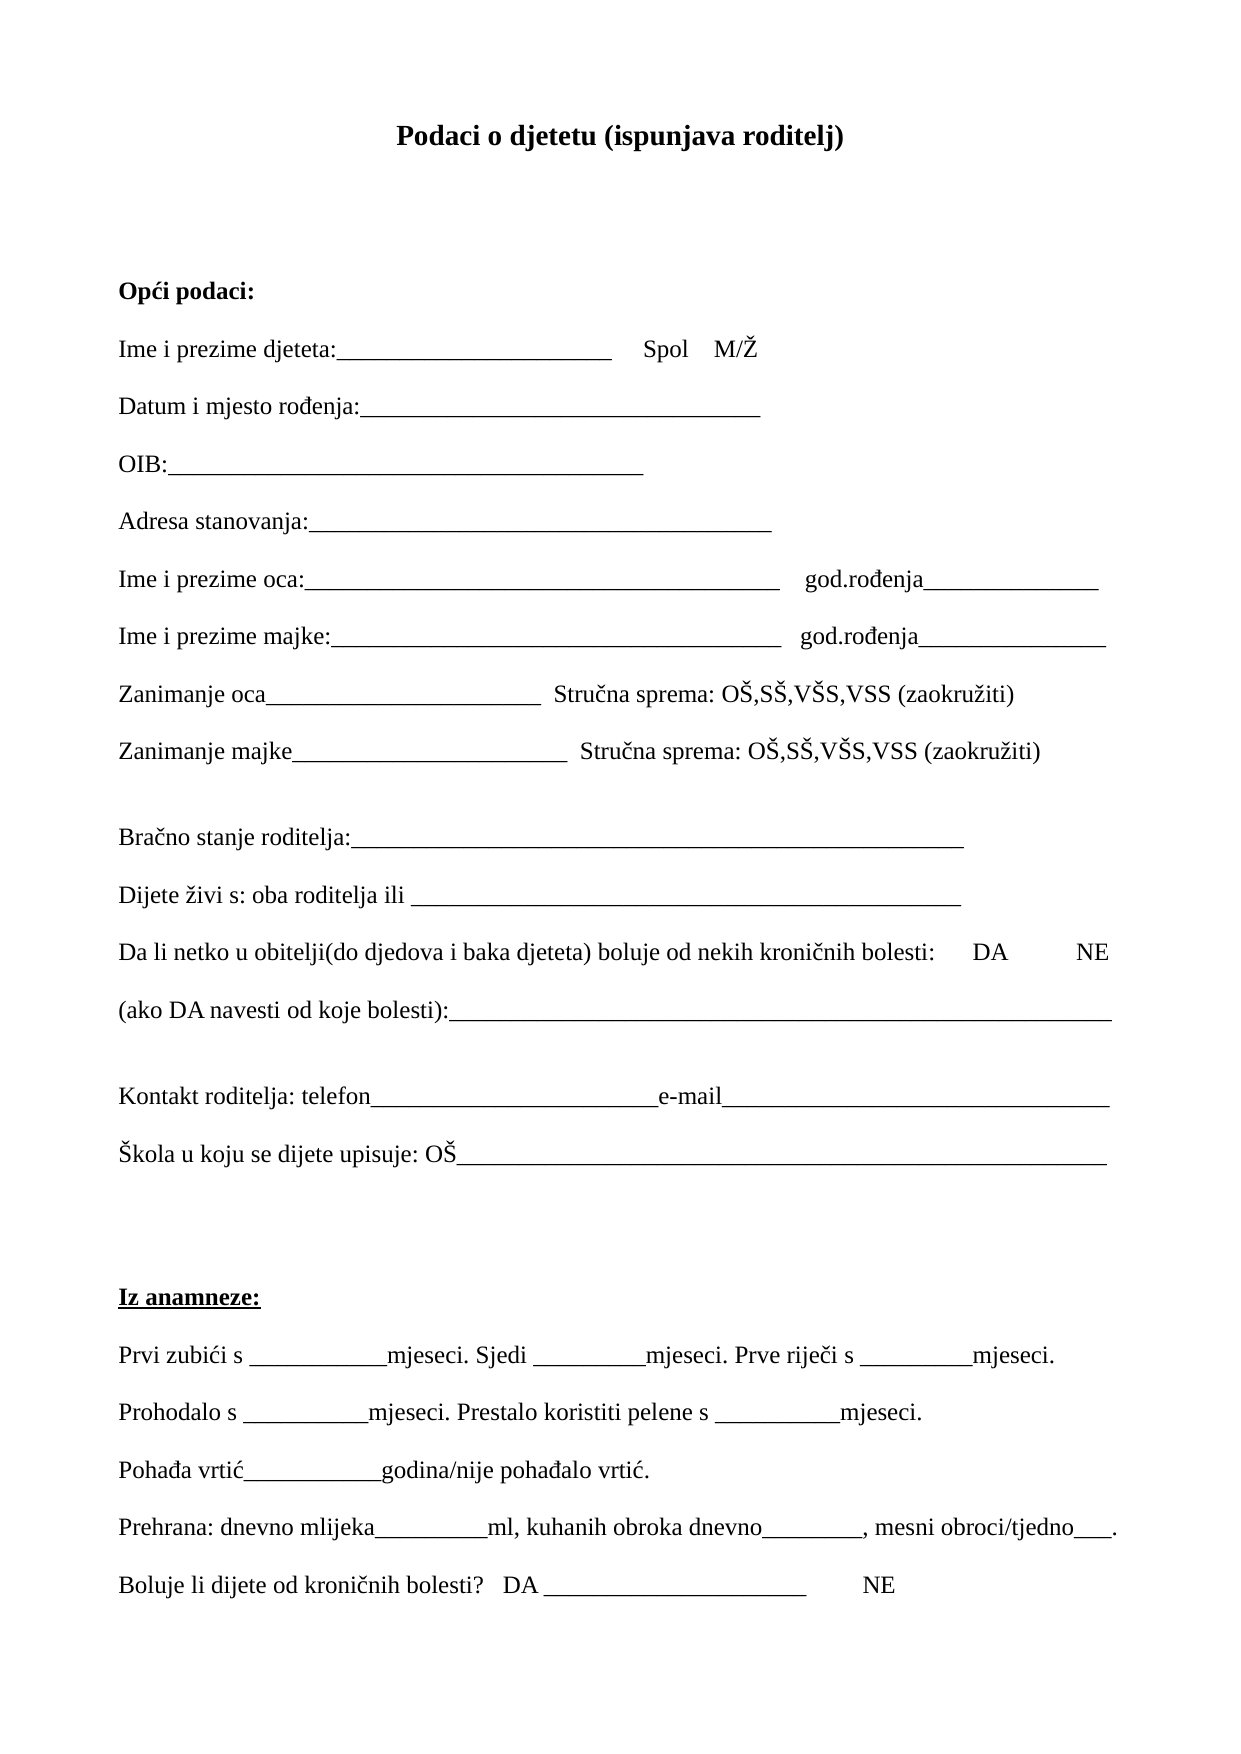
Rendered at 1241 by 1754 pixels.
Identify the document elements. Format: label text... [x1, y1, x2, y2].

text Ime i prezime majke:____________________________________ god.rođenja_______________ [118, 621, 1122, 650]
text Kontakt roditelja: telefon_______________________e-mail_______________________________ [118, 1081, 1122, 1110]
text Bračno stanje roditelja:_________________________________________________ [118, 822, 1122, 851]
text Podaci o djetetu (ispunjava roditelj) [118, 118, 1122, 152]
text Adresa stanovanja:_____________________________________ [118, 506, 1122, 535]
text Dijete živi s: oba roditelja ili ____________________________________________ [118, 880, 1122, 909]
text Ime i prezime djeteta:______________________ Spol M/Ž [118, 334, 1122, 362]
text Škola u koju se dijete upisuje: OŠ____________________________________________________ [118, 1139, 1122, 1167]
text Datum i mjesto rođenja:________________________________ [118, 391, 1122, 420]
text Zanimanje majke______________________ Stručna sprema: OŠ,SŠ,VŠS,VSS (zaokružiti) [118, 736, 1122, 765]
text Iz anamneze: [118, 1282, 1122, 1311]
text Ime i prezime oca:______________________________________ god.rođenja______________ [118, 564, 1122, 592]
text OIB:______________________________________ [118, 449, 1122, 477]
text Da li netko u obitelji(do djedova i baka djeteta) boluje od nekih kroničnih bolesti: DA NE [118, 937, 1122, 966]
text Prvi zubići s ___________mjeseci. Sjedi _________mjeseci. Prve riječi s _________mjeseci. [118, 1340, 1122, 1369]
text Zanimanje oca______________________ Stručna sprema: OŠ,SŠ,VŠS,VSS (zaokružiti) [118, 679, 1122, 707]
text (ako DA navesti od koje bolesti):_____________________________________________________ [118, 995, 1122, 1024]
text Prehrana: dnevno mlijeka_________ml, kuhanih obroka dnevno________, mesni obroci/tjedno___. [118, 1512, 1122, 1541]
text Boluje li dijete od kroničnih bolesti? DA _____________________ NE [118, 1570, 1122, 1599]
text Pohađa vrtić___________godina/nije pohađalo vrtić. [118, 1455, 1122, 1484]
text Prohodalo s __________mjeseci. Prestalo koristiti pelene s __________mjeseci. [118, 1397, 1122, 1426]
text Opći podaci: [118, 276, 1122, 305]
